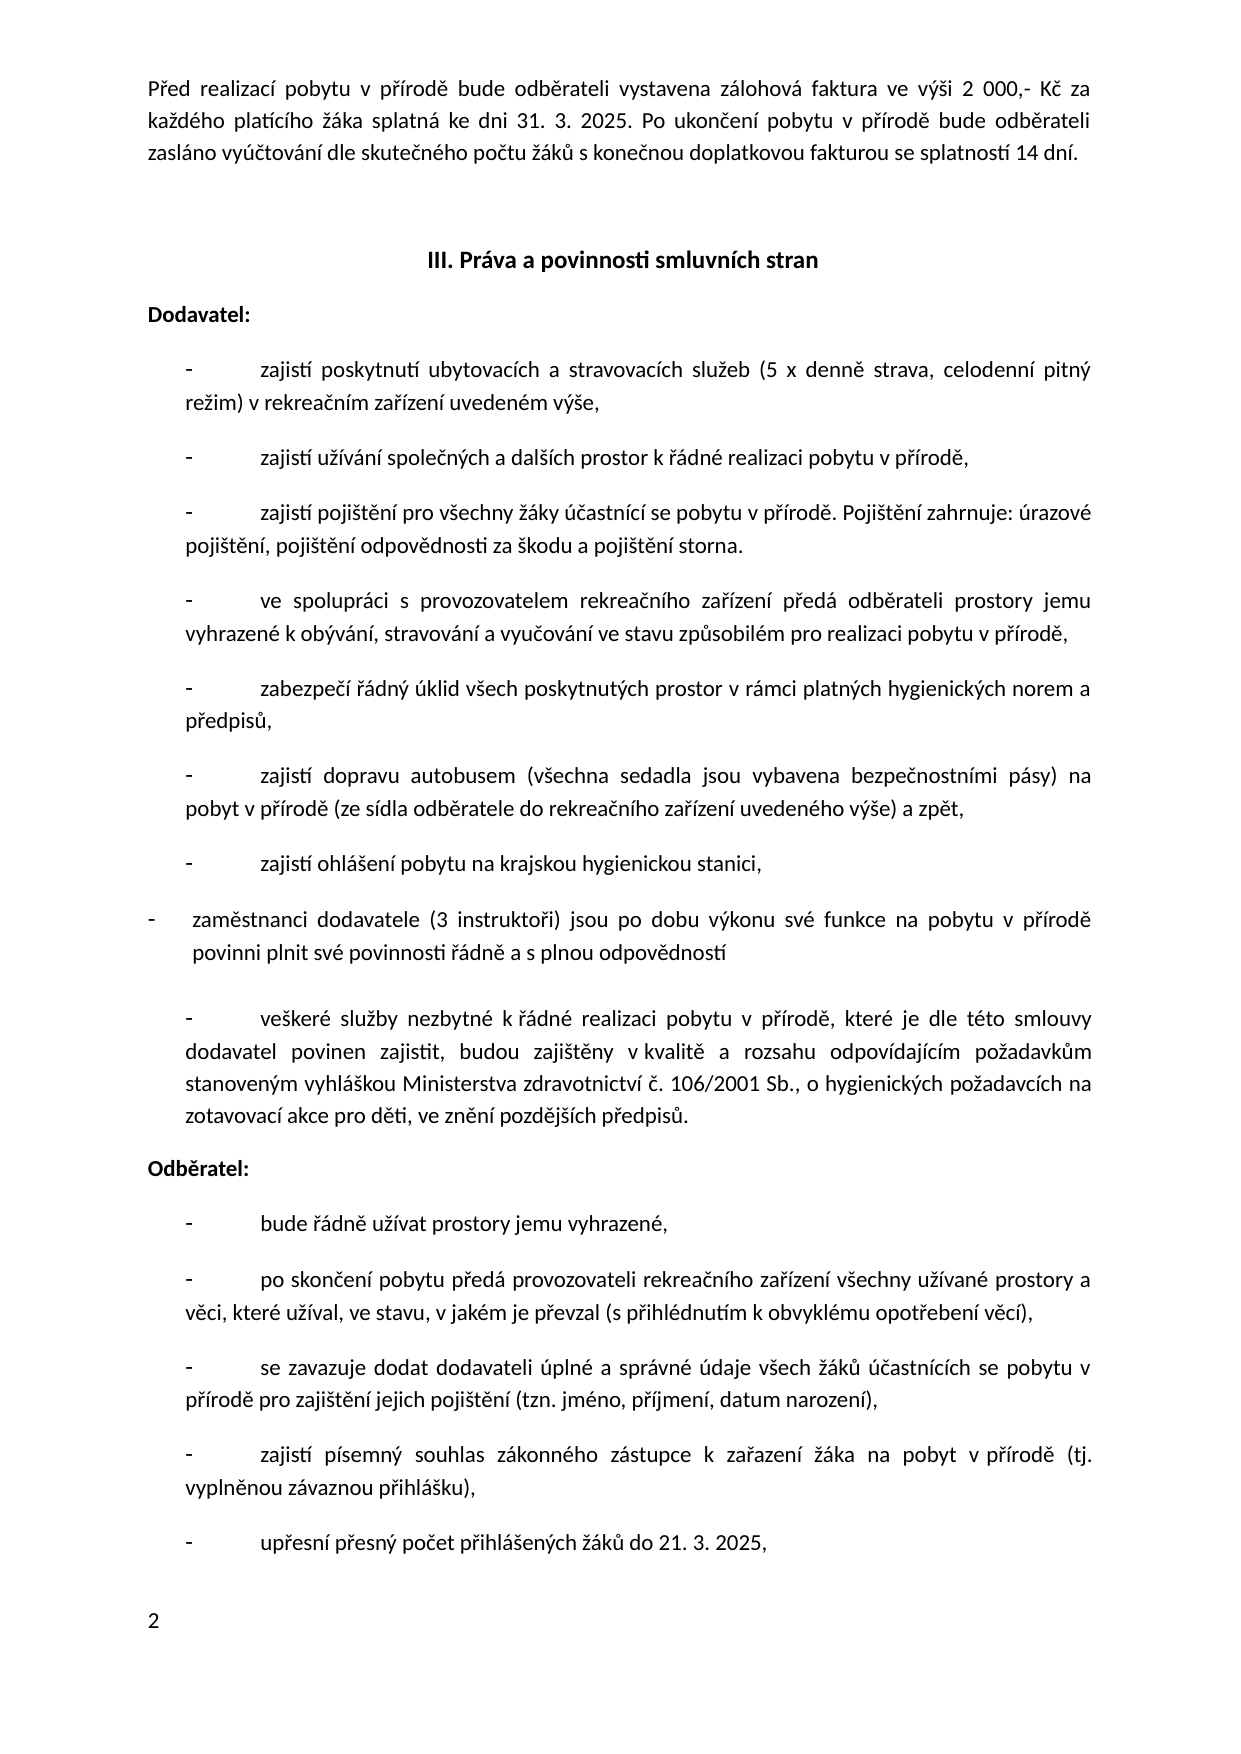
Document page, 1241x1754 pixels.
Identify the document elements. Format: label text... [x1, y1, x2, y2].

text Odběratel: [148, 1154, 1093, 1182]
list zajistí užívání společných a dalších prostor k řádné realizaci pobytu v přírodě, [185, 441, 1093, 471]
list zabezpečí řádný úklid všech poskytnutých prostor v rámci platných hygienických norem a předpisů, [185, 672, 1093, 735]
text Před realizací pobytu v přírodě bude odběrateli vystavena zálohová faktura ve výši 2 000,- Kč za každého platícího žáka splatná ke dni 31. 3. 2025. Po ukončení pobytu v přírodě bude odběrateli zasláno vyúčtování dle skutečného počtu žáků s konečnou doplatkovou fakturou se splatností 14 dní. [148, 74, 1093, 166]
list upřesní přesný počet přihlášených žáků do 21. 3. 2025, [185, 1526, 1093, 1557]
list ve spolupráci s provozovatelem rekreačního zařízení předá odběrateli prostory jemu vyhrazené k obývání, stravování a vyučování ve stavu způsobilém pro realizaci pobytu v přírodě, [185, 584, 1093, 647]
list zajistí poskytnutí ubytovacích a stravovacích služeb (5 x denně strava, celodenní pitný režim) v rekreačním zařízení uvedeném výše, [185, 353, 1093, 416]
list zajistí dopravu autobusem (všechna sedadla jsou vybavena bezpečnostními pásy) na pobyt v přírodě (ze sídla odběratele do rekreačního zařízení uvedeného výše) a zpět, [185, 760, 1093, 822]
list zajistí pojištění pro všechny žáky účastnící se pobytu v přírodě. Pojištění zahrnuje: úrazové pojištění, pojištění odpovědnosti za škodu a pojištění storna. [185, 497, 1093, 559]
list po skončení pobytu předá provozovateli rekreačního zařízení všechny užívané prostory a věci, které užíval, ve stavu, v jakém je převzal (s přihlédnutím k obvyklému opotřebení věcí), [185, 1263, 1093, 1326]
list zajistí písemný souhlas zákonného zástupce k zařazení žáka na pobyt v přírodě (tj. vyplněnou závaznou přihlášku), [185, 1439, 1093, 1501]
list se zavazuje dodat dodavateli úplné a správné údaje všech žáků účastnících se pobytu v přírodě pro zajištění jejich pojištění (tzn. jméno, příjmení, datum narození), [185, 1351, 1093, 1414]
list zajistí ohlášení pobytu na krajskou hygienickou stanici, [185, 847, 1093, 878]
list veškeré služby nezbytné k řádné realizaci pobytu v přírodě, které je dle této smlouvy dodavatel povinen zajistit, budou zajištěny v kvalitě a rozsahu odpovídajícím požadavkům stanoveným vyhláškou Ministerstva zdravotnictví č. 106/2001 Sb., o hygienických požadavcích na zotavovací akce pro děti, ve znění pozdějších předpisů. [185, 1002, 1093, 1129]
text III. Práva a povinnosti smluvních stran [148, 244, 1093, 275]
text Dodavatel: [148, 300, 1093, 328]
list zaměstnanci dodavatele (3 instruktoři) jsou po dobu výkonu své funkce na pobytu v přírodě povinni plnit své povinnosti řádně a s plnou odpovědností [148, 903, 1093, 966]
list bude řádně užívat prostory jemu vyhrazené, [185, 1207, 1093, 1238]
